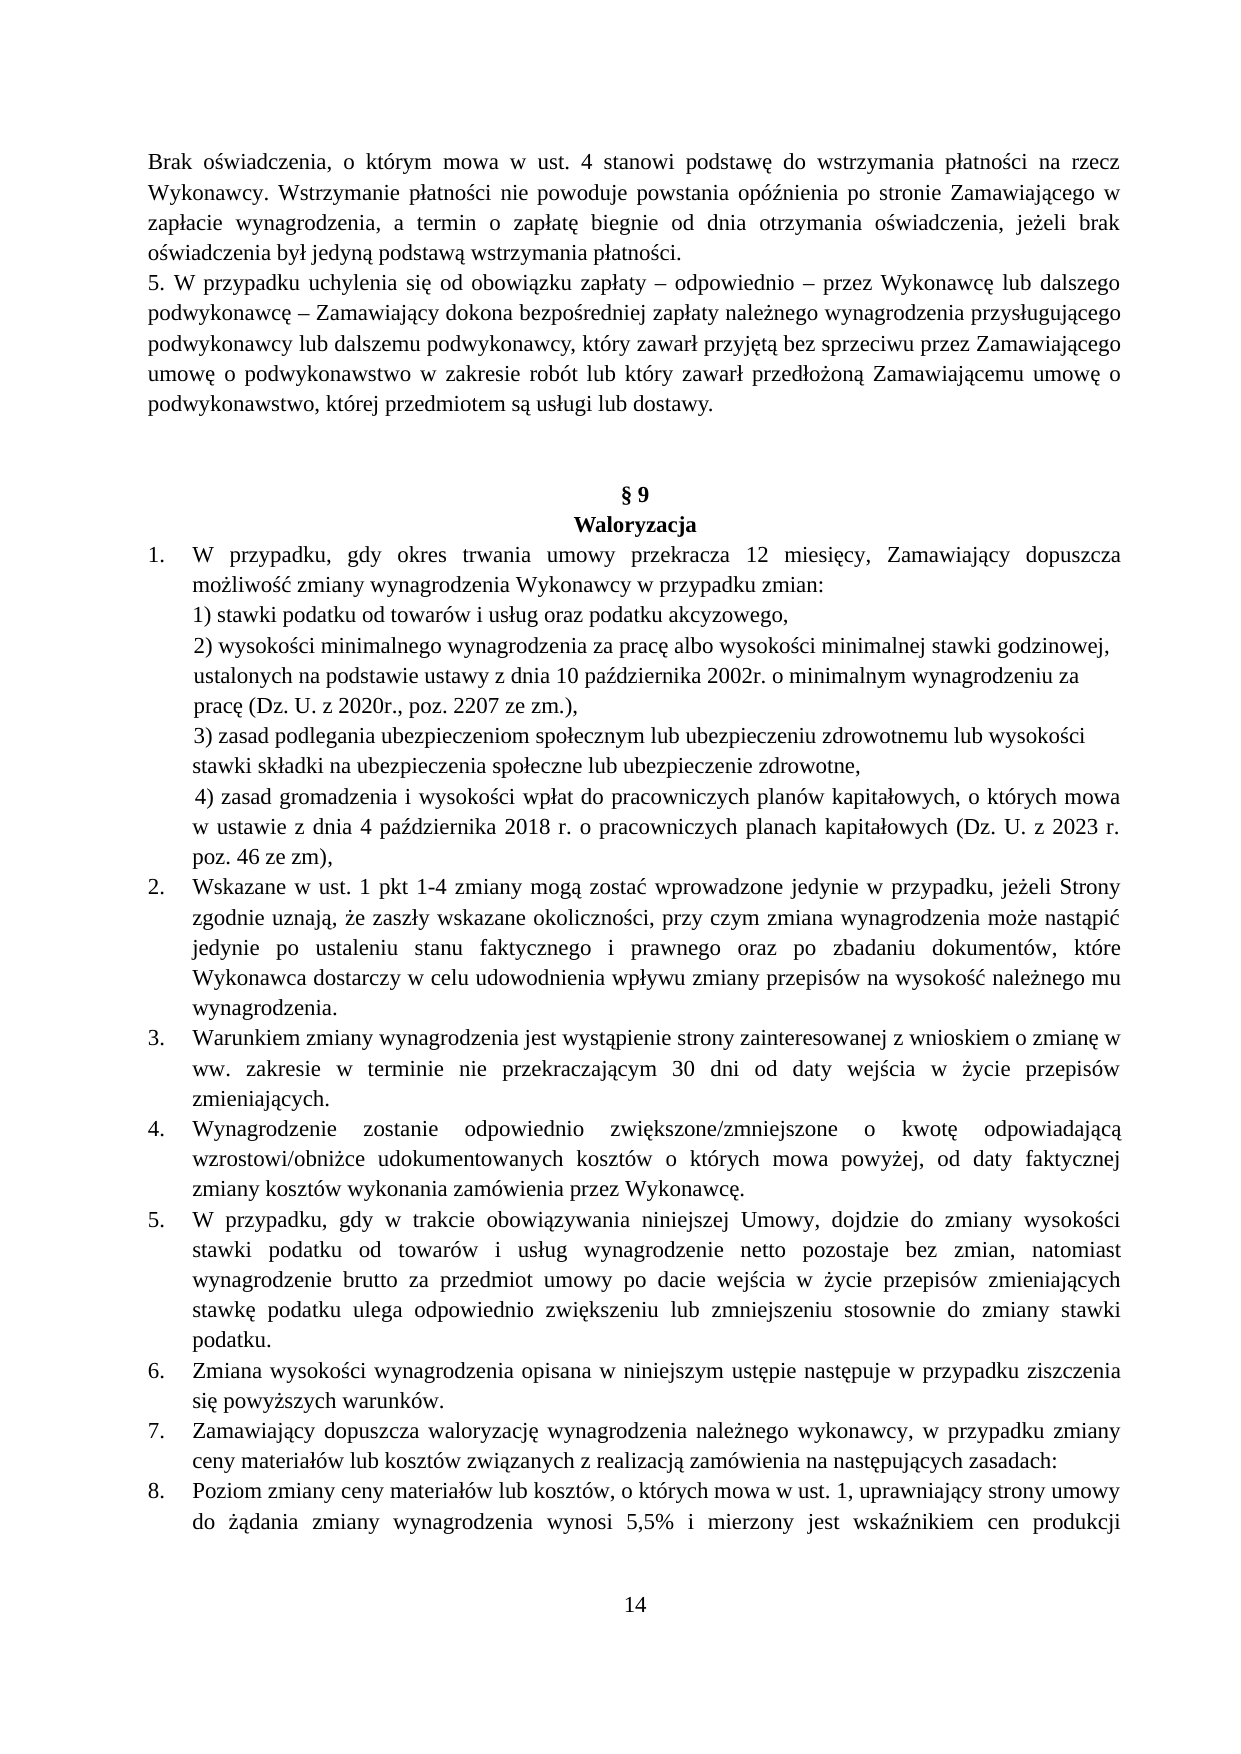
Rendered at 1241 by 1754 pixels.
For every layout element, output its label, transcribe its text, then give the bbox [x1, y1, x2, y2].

list Zamawiający dopuszcza waloryzację wynagrodzenia należnego wykonawcy, w przypadku zmiany ceny materiałów lub kosztów związanych z realizacją zamówienia na następujących zasadach: [148, 1417, 1122, 1474]
list Wskazane w ust. 1 pkt 1-4 zmiany mogą zostać wprowadzone jedynie w przypadku, jeżeli Strony zgodnie uznają, że zaszły wskazane okoliczności, przy czym zmiana wynagrodzenia może nastąpić jedynie po ustaleniu stanu faktycznego i prawnego oraz po zbadaniu dokumentów, które Wykonawca dostarczy w celu udowodnienia wpływu zmiany przepisów na wysokość należnego mu wynagrodzenia. [148, 873, 1122, 1021]
text 5. W przypadku uchylenia się od obowiązku zapłaty – odpowiednio – przez Wykonawcę lub dalszego podwykonawcę – Zamawiający dokona bezpośredniej zapłaty należnego wynagrodzenia przysługującego podwykonawcy lub dalszemu podwykonawcy, który zawarł przyjętą bez sprzeciwu przez Zamawiającego umowę o podwykonawstwo w zakresie robót lub który zawarł przedłożoną Zamawiającemu umowę o podwykonawstwo, której przedmiotem są usługi lub dostawy. [148, 269, 1122, 416]
list W przypadku, gdy okres trwania umowy przekracza 12 miesięcy, Zamawiający dopuszcza możliwość zmiany wynagrodzenia Wykonawcy w przypadku zmian: [148, 541, 1122, 598]
list Warunkiem zmiany wynagrodzenia jest wystąpienie strony zainteresowanej z wnioskiem o zmianę w ww. zakresie w terminie nie przekraczającym 30 dni od daty wejścia w życie przepisów zmieniających. [148, 1024, 1122, 1111]
text ustalonych na podstawie ustawy z dnia 10 października 2002r. o minimalnym wynagrodzeniu za [148, 662, 1122, 688]
list W przypadku, gdy w trakcie obowiązywania niniejszej Umowy, dojdzie do zmiany wysokości stawki podatku od towarów i usług wynagrodzenie netto pozostaje bez zmian, natomiast wynagrodzenie brutto za przedmiot umowy po dacie wejścia w życie przepisów zmieniających stawkę podatku ulega odpowiednio zwiększeniu lub zmniejszeniu stosownie do zmiany stawki podatku. [148, 1206, 1122, 1353]
list Wynagrodzenie zostanie odpowiednio zwiększone/zmniejszone o kwotę odpowiadającą wzrostowi/obniżce udokumentowanych kosztów o których mowa powyżej, od daty faktycznej zmiany kosztów wykonania zamówienia przez Wykonawcę. [148, 1115, 1122, 1202]
text 1) stawki podatku od towarów i usług oraz podatku akcyzowego, [192, 601, 1122, 628]
text 4) zasad gromadzenia i wysokości wpłat do pracowniczych planów kapitałowych, o których mowa w ustawie z dnia 4 października 2018 r. o pracowniczych planach kapitałowych (Dz. U. z 2023 r. poz. 46 ze zm), [192, 783, 1122, 869]
list Poziom zmiany ceny materiałów lub kosztów, o których mowa w ust. 1, uprawniający strony umowy do żądania zmiany wynagrodzenia wynosi 5,5% i mierzony jest wskaźnikiem cen produkcji [148, 1477, 1122, 1534]
text § 9 [148, 481, 1122, 507]
list Zmiana wysokości wynagrodzenia opisana w niniejszym ustępie następuje w przypadku ziszczenia się powyższych warunków. [148, 1357, 1122, 1413]
text 2) wysokości minimalnego wynagrodzenia za pracę albo wysokości minimalnej stawki godzinowej, [148, 632, 1122, 658]
text Waloryzacja [148, 511, 1122, 537]
text pracę (Dz. U. z 2020r., poz. 2207 ze zm.), [148, 692, 1122, 718]
text stawki składki na ubezpieczenia społeczne lub ubezpieczenie zdrowotne, [148, 752, 1122, 779]
text 3) zasad podlegania ubezpieczeniom społecznym lub ubezpieczeniu zdrowotnemu lub wysokości [148, 722, 1122, 749]
text Brak oświadczenia, o którym mowa w ust. 4 stanowi podstawę do wstrzymania płatności na rzecz Wykonawcy. Wstrzymanie płatności nie powoduje powstania opóźnienia po stronie Zamawiającego w zapłacie wynagrodzenia, a termin o zapłatę biegnie od dnia otrzymania oświadczenia, jeżeli brak oświadczenia był jedyną podstawą wstrzymania płatności. [148, 148, 1122, 265]
